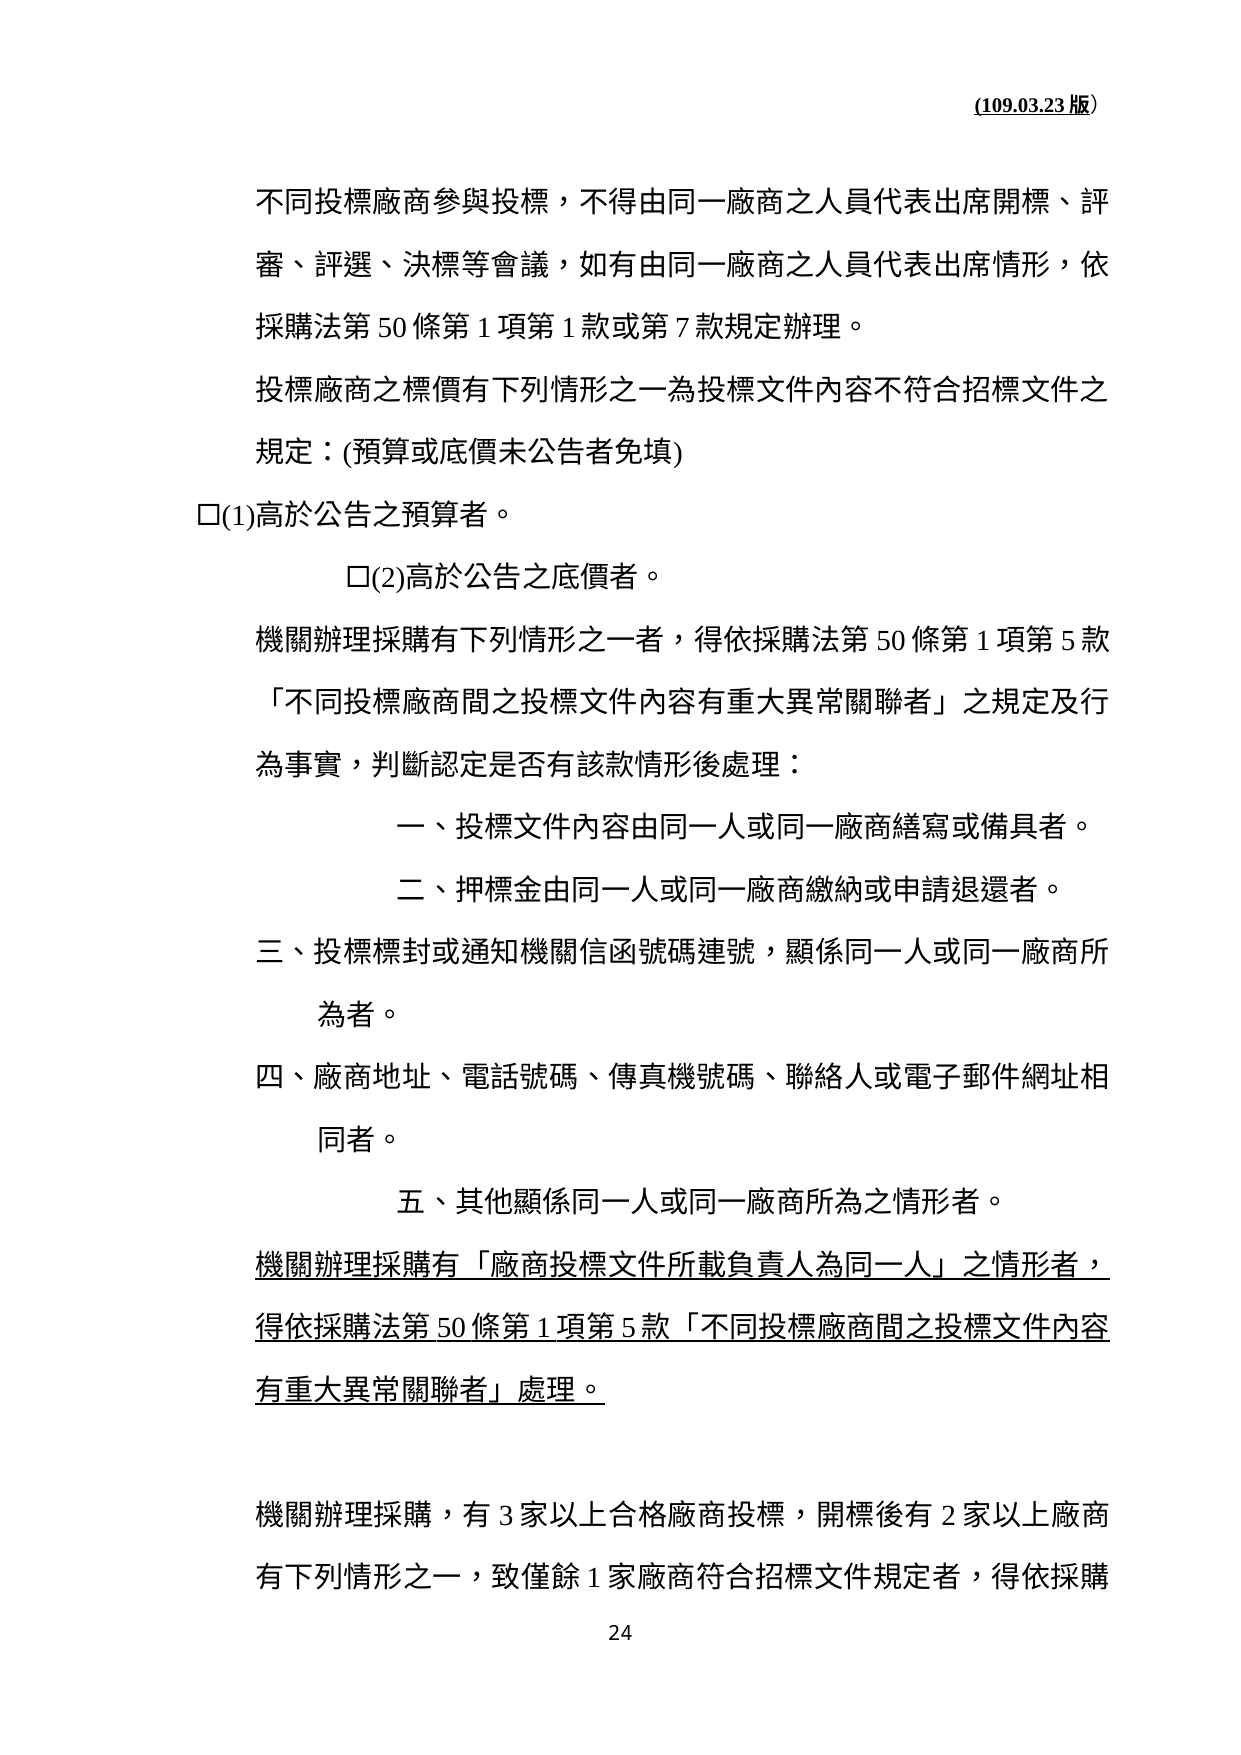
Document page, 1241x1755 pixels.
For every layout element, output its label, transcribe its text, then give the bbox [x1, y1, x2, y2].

text 得依採購法第50條第1項第5款「不同投標廠商間之投標文件內容 [255, 1280, 1110, 1340]
text 五、其他顯係同一人或同一廠商所為之情形者。 [397, 1158, 1110, 1221]
text 一、投標文件內容由同一人或同一廠商繕寫或備具者。 [397, 783, 1110, 846]
text 機關辦理採購，有3家以上合格廠商投標，開標後有2家以上廠商有下列情形之一，致僅餘1家廠商符合招標文件規定者，得依採購 [255, 1471, 1110, 1596]
text 三、投標標封或通知機關信函號碼連號，顯係同一人或同一廠商所為者。 [255, 908, 1110, 1033]
text 有重大異常關聯者」處理。 [255, 1342, 1110, 1408]
text 四、廠商地址、電話號碼、傳真機號碼、聯絡人或電子郵件網址相同者。 [255, 1033, 1110, 1158]
text 投標廠商之標價有下列情形之一為投標文件內容不符合招標文件之規定：(預算或底價未公告者免填) [255, 346, 1110, 471]
text (2)高於公告之底價者。 [287, 533, 1110, 596]
text 機關辦理採購有「廠商投標文件所載負責人為同一人」之情形者， [255, 1221, 1110, 1278]
text (1)高於公告之預算者。 [130, 471, 1110, 533]
text 二、押標金由同一人或同一廠商繳納或申請退還者。 [397, 846, 1110, 908]
text 機關辦理採購有下列情形之一者，得依採購法第50條第1項第5款「不同投標廠商間之投標文件內容有重大異常關聯者」之規定及行為事實，判斷認定是否有該款情形後處理： [255, 596, 1110, 783]
text 不同投標廠商參與投標，不得由同一廠商之人員代表出席開標、評審、評選、決標等會議，如有由同一廠商之人員代表出席情形，依採購法第50條第1項第1款或第7款規定辦理。 [255, 158, 1110, 346]
